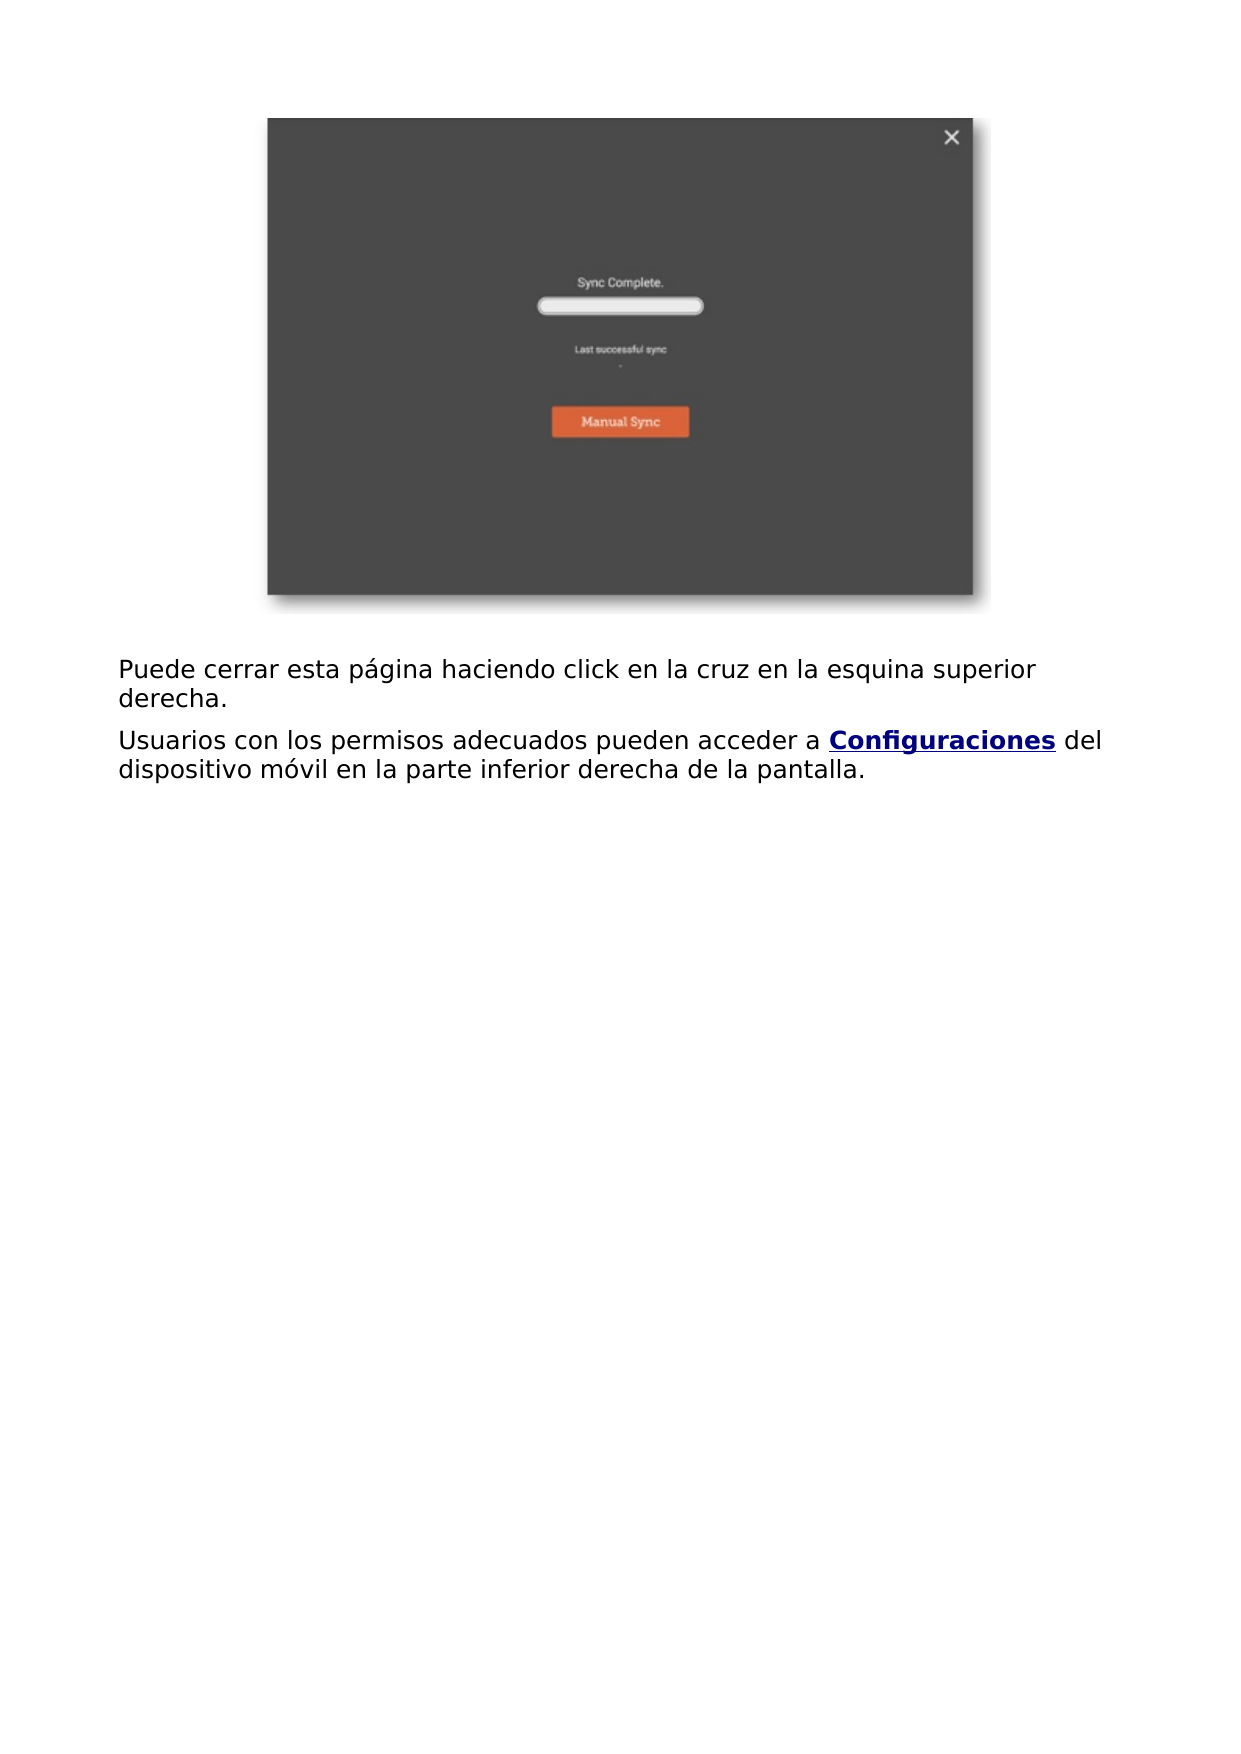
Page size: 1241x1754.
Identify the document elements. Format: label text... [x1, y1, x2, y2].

text Usuarios con los permisos adecuados pueden acceder a Configuraciones del dispositivo móvil en la parte inferior derecha de la pantalla. [118, 726, 1122, 784]
text Puede cerrar esta página haciendo click en la cruz en la esquina superior derecha. [118, 655, 1122, 713]
picture [249, 118, 992, 614]
